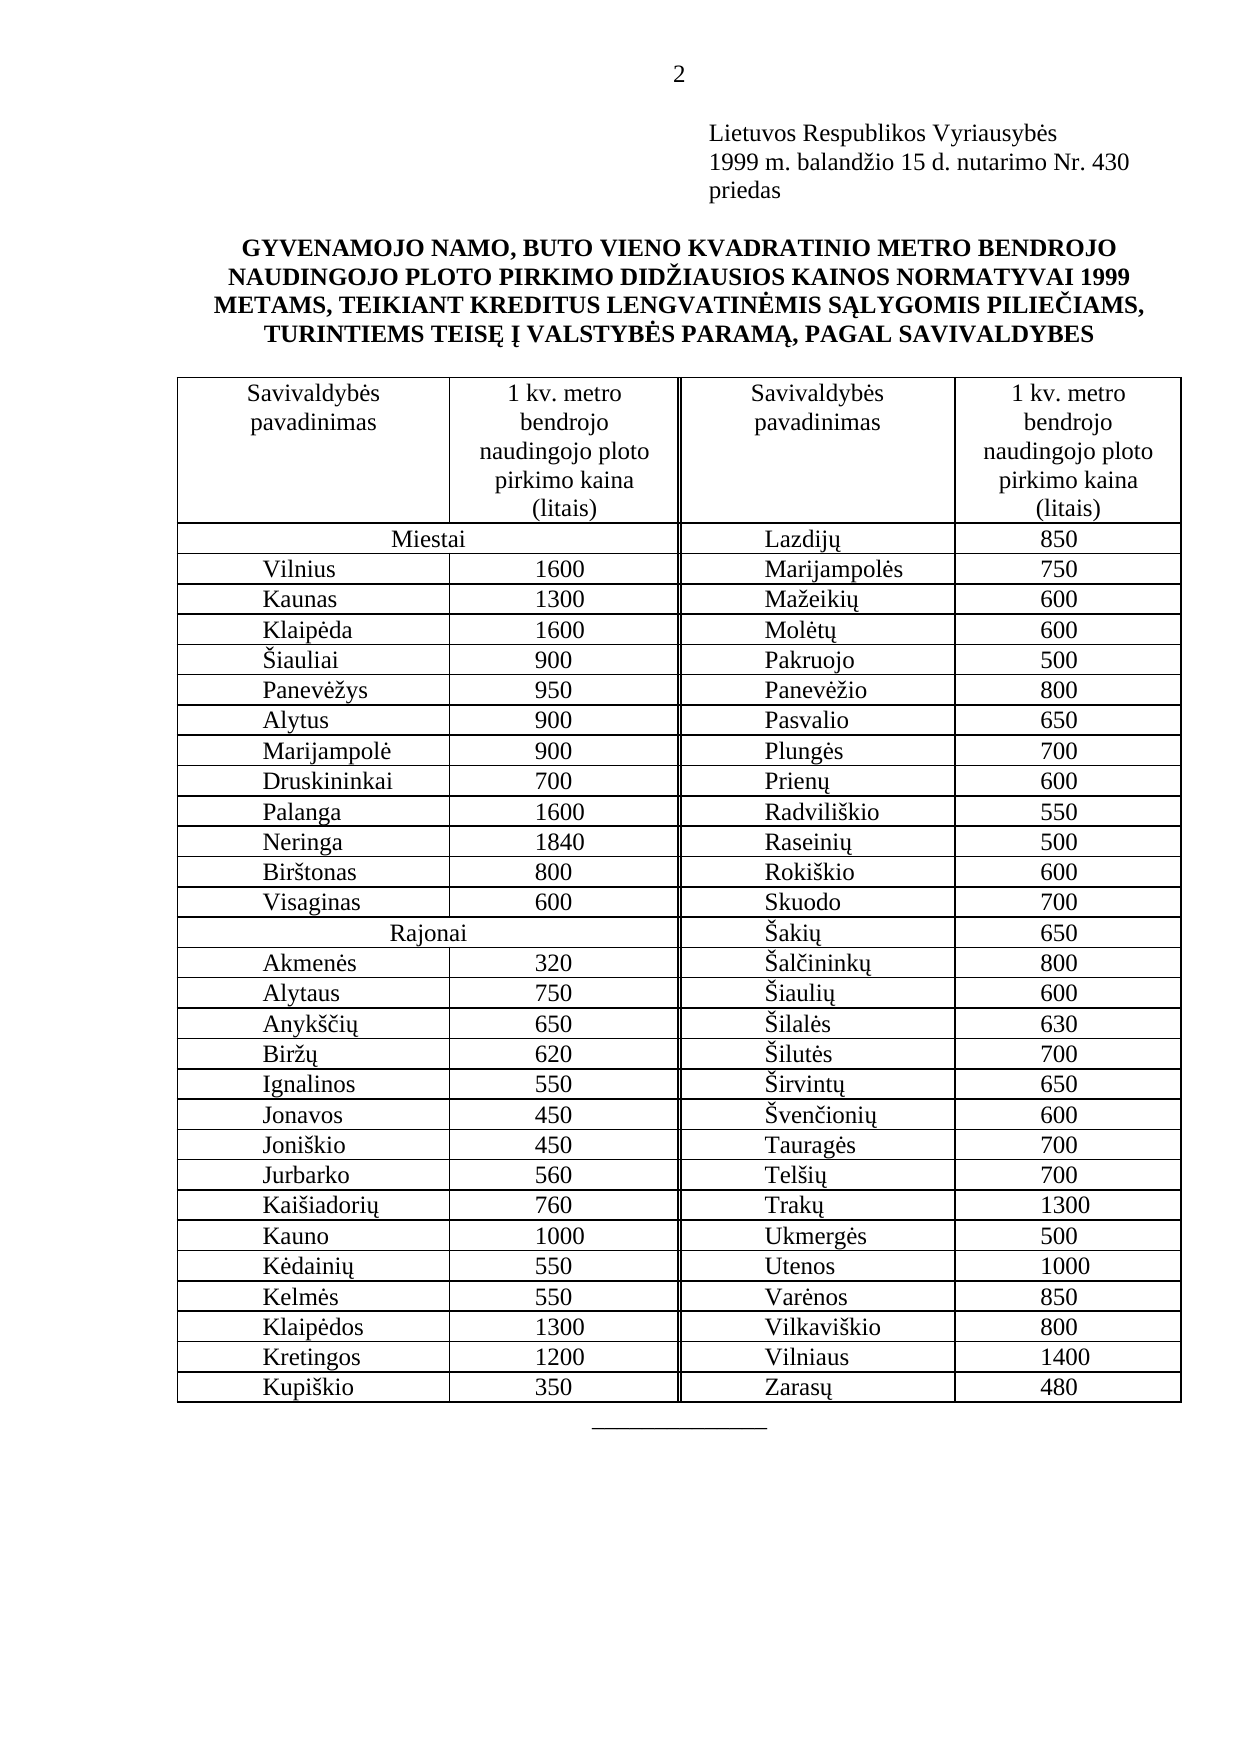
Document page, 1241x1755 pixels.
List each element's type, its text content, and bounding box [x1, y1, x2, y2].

table_cell 600 [956, 978, 1180, 1007]
table_cell Jurbarko [178, 1160, 449, 1189]
table_cell Klaipėdos [178, 1312, 449, 1341]
table_cell 1200 [450, 1342, 677, 1371]
table_cell Lazdijų [682, 524, 954, 552]
table_cell 600 [956, 857, 1180, 886]
table_cell Utenos [682, 1251, 954, 1280]
table_cell Švenčionių [682, 1100, 954, 1128]
table_cell 600 [956, 766, 1180, 795]
table_cell Kauno [178, 1221, 449, 1250]
table_cell Kėdainių [178, 1251, 449, 1280]
table_cell 480 [956, 1373, 1180, 1401]
table_cell Panevėžio [682, 675, 954, 704]
table_cell Šilalės [682, 1009, 954, 1037]
table_cell Klaipėda [178, 615, 449, 643]
table_cell 1300 [450, 1312, 677, 1341]
table_cell Prienų [682, 766, 954, 795]
table_cell Varėnos [682, 1282, 954, 1310]
table_cell 750 [450, 978, 677, 1007]
table_cell 1400 [956, 1342, 1180, 1371]
table_cell 800 [956, 675, 1180, 704]
table_cell Alytaus [178, 978, 449, 1007]
table_cell 450 [450, 1100, 677, 1128]
table_cell Palanga [178, 797, 449, 825]
table_cell 800 [956, 1312, 1180, 1341]
table_cell 650 [450, 1009, 677, 1037]
table_cell Šakių [682, 918, 954, 947]
table_cell Trakų [682, 1191, 954, 1219]
table_cell Anykščių [178, 1009, 449, 1037]
table_cell Radviliškio [682, 797, 954, 825]
table_cell 1300 [956, 1191, 1180, 1219]
table_cell Birštonas [178, 857, 449, 886]
text 1999 m. balandžio 15 d. nutarimo Nr. 430 [177, 147, 1181, 176]
table_cell 620 [450, 1039, 677, 1068]
table_cell Vilniaus [682, 1342, 954, 1371]
table_cell 600 [956, 585, 1180, 613]
table_header Savivaldybės pavadinimas [682, 378, 954, 522]
table_cell Panevėžys [178, 675, 449, 704]
table_cell Raseinių [682, 827, 954, 856]
table_cell 900 [450, 736, 677, 765]
table_cell 800 [450, 857, 677, 886]
table_cell Kelmės [178, 1282, 449, 1310]
table_cell 700 [956, 1130, 1180, 1159]
table_cell 650 [956, 918, 1180, 947]
table_cell Širvintų [682, 1070, 954, 1098]
table_cell Jonavos [178, 1100, 449, 1128]
table_cell Vilnius [178, 554, 449, 583]
table_cell Druskininkai [178, 766, 449, 795]
table_cell Telšių [682, 1160, 954, 1189]
table_cell 500 [956, 827, 1180, 856]
table_header Savivaldybės pavadinimas [178, 378, 449, 522]
table_cell Zarasų [682, 1373, 954, 1401]
table_cell 550 [450, 1070, 677, 1098]
table_cell 950 [450, 675, 677, 704]
table_cell Kaunas [178, 585, 449, 613]
table_cell 750 [956, 554, 1180, 583]
table_cell Akmenės [178, 948, 449, 977]
table_cell Skuodo [682, 888, 954, 916]
table_cell Pasvalio [682, 706, 954, 734]
table_cell 900 [450, 645, 677, 674]
table_cell 700 [450, 766, 677, 795]
table_cell 650 [956, 1070, 1180, 1098]
table_cell 850 [956, 1282, 1180, 1310]
table_cell 760 [450, 1191, 677, 1219]
table_cell Kretingos [178, 1342, 449, 1371]
table_cell 350 [450, 1373, 677, 1401]
table_cell Pakruojo [682, 645, 954, 674]
table_cell 1600 [450, 797, 677, 825]
table_cell 1000 [956, 1251, 1180, 1280]
table_cell 850 [956, 524, 1180, 552]
table_cell Ukmergės [682, 1221, 954, 1250]
table_cell Rajonai [178, 918, 677, 947]
table_cell 550 [450, 1251, 677, 1280]
table_cell 1600 [450, 615, 677, 643]
table_cell 900 [450, 706, 677, 734]
table_cell 600 [956, 615, 1180, 643]
table_cell Visaginas [178, 888, 449, 916]
table_cell 450 [450, 1130, 677, 1159]
table_cell Biržų [178, 1039, 449, 1068]
table_cell 700 [956, 736, 1180, 765]
table_cell 700 [956, 888, 1180, 916]
table_cell Marijampolės [682, 554, 954, 583]
table_cell 1300 [450, 585, 677, 613]
table_cell Plungės [682, 736, 954, 765]
table_cell 600 [450, 888, 677, 916]
table_cell 560 [450, 1160, 677, 1189]
table_header 1 kv. metro bendrojo naudingojo ploto pirkimo kaina (litais) [956, 378, 1180, 522]
table_cell 650 [956, 706, 1180, 734]
table_cell 600 [956, 1100, 1180, 1128]
table_cell Šilutės [682, 1039, 954, 1068]
table_cell Tauragės [682, 1130, 954, 1159]
table_header 1 kv. metro bendrojo naudingojo ploto pirkimo kaina (litais) [450, 378, 677, 522]
table_cell Mažeikių [682, 585, 954, 613]
text priedas [177, 176, 1181, 204]
table_cell Šiaulių [682, 978, 954, 1007]
table_cell Kupiškio [178, 1373, 449, 1401]
table_cell Vilkaviškio [682, 1312, 954, 1341]
table_cell 1840 [450, 827, 677, 856]
table_cell Kaišiadorių [178, 1191, 449, 1219]
table_cell Neringa [178, 827, 449, 856]
table_cell 1600 [450, 554, 677, 583]
table_cell 800 [956, 948, 1180, 977]
table_cell Molėtų [682, 615, 954, 643]
table_cell 500 [956, 1221, 1180, 1250]
table_cell 700 [956, 1039, 1180, 1068]
text GYVENAMOJO NAMO, BUTO VIENO KVADRATINIO METRO BENDROJO NAUDINGOJO PLOTO PIRKIMO DIDŽIAUSIOS KAINOS NORMATYVAI 1999 METAMS, TEIKIANT KREDITUS LENGVATINĖMIS SĄLYGOMIS PILIEČIAMS, TURINTIEMS TEISĘ Į VALSTYBĖS PARAMĄ, PAGAL SAVIVALDYBES [177, 233, 1181, 348]
table_cell 1000 [450, 1221, 677, 1250]
table_cell 500 [956, 645, 1180, 674]
table_cell Marijampolė [178, 736, 449, 765]
table_cell Šiauliai [178, 645, 449, 674]
table_cell Miestai [178, 524, 677, 552]
table_cell Ignalinos [178, 1070, 449, 1098]
text Lietuvos Respublikos Vyriausybės [177, 118, 1181, 147]
table_cell 630 [956, 1009, 1180, 1037]
table_cell Rokiškio [682, 857, 954, 886]
table_cell 550 [956, 797, 1180, 825]
table_cell Alytus [178, 706, 449, 734]
table_cell 700 [956, 1160, 1180, 1189]
table_cell 320 [450, 948, 677, 977]
table_cell Joniškio [178, 1130, 449, 1159]
text ______________ [177, 1403, 1181, 1432]
table_cell Šalčininkų [682, 948, 954, 977]
table_cell 550 [450, 1282, 677, 1310]
